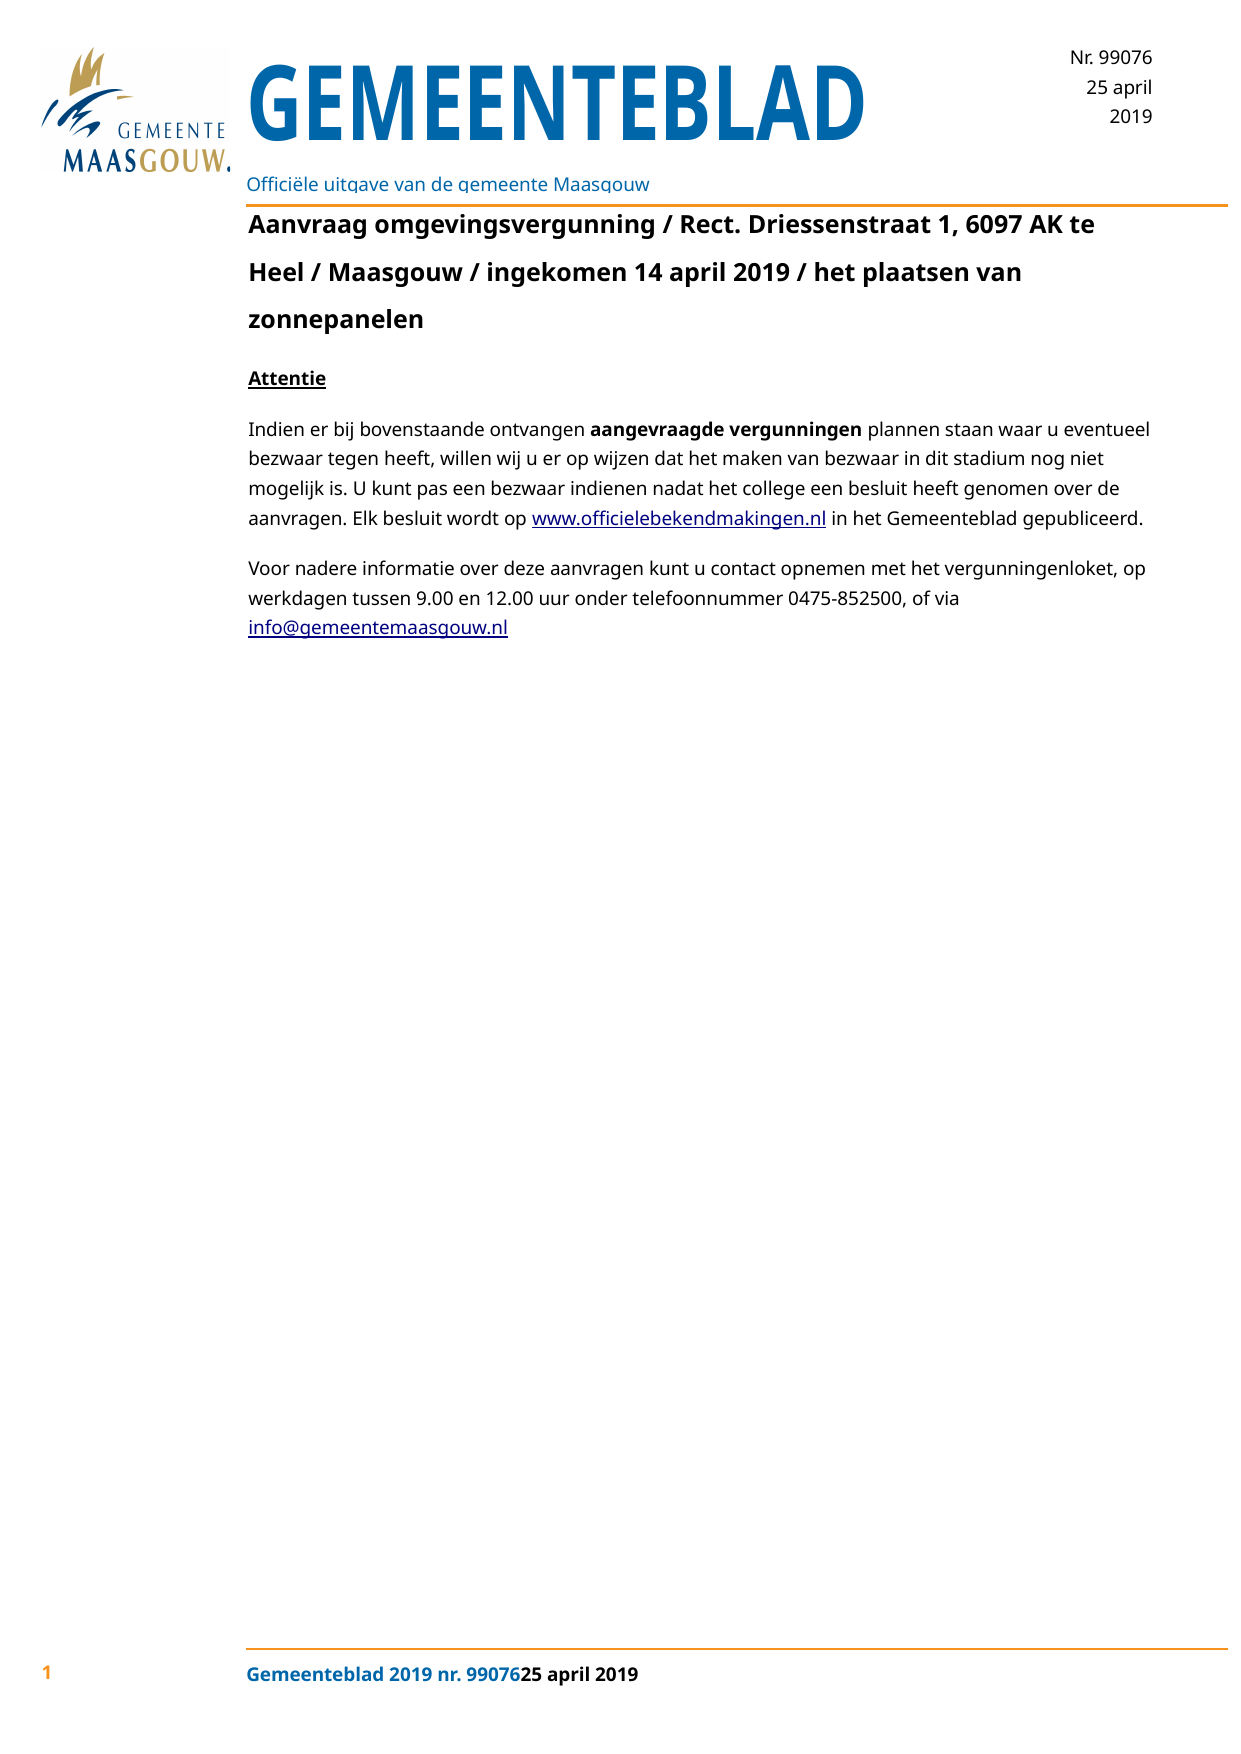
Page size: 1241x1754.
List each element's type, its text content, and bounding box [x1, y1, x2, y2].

text Attentie [248, 366, 1152, 391]
picture [41, 47, 231, 172]
text Voor nadere informatie over deze aanvragen kunt u contact opnemen met het vergunningenloket, op werkdagen tussen 9.00 en 12.00 uur onder telefoonnummer 0475-852500, of via info@gemeentemaasgouw.nl [248, 555, 1152, 640]
text Indien er bij bovenstaande ontvangen aangevraagde vergunningen plannen staan waar u eventueel bezwaar tegen heeft, willen wij u er op wijzen dat het maken van bezwaar in dit stadium nog niet mogelijk is. U kunt pas een bezwaar indienen nadat het college een besluit heeft genomen over de aanvragen. Elk besluit wordt op www.officielebekendmakingen.nl in het Gemeenteblad gepubliceerd. [248, 416, 1152, 530]
text Aanvraag omgevingsvergunning / Rect. Driessenstraat 1, 6097 AK te Heel / Maasgouw / ingekomen 14 april 2019 / het plaatsen van zonnepanelen [248, 207, 1152, 336]
